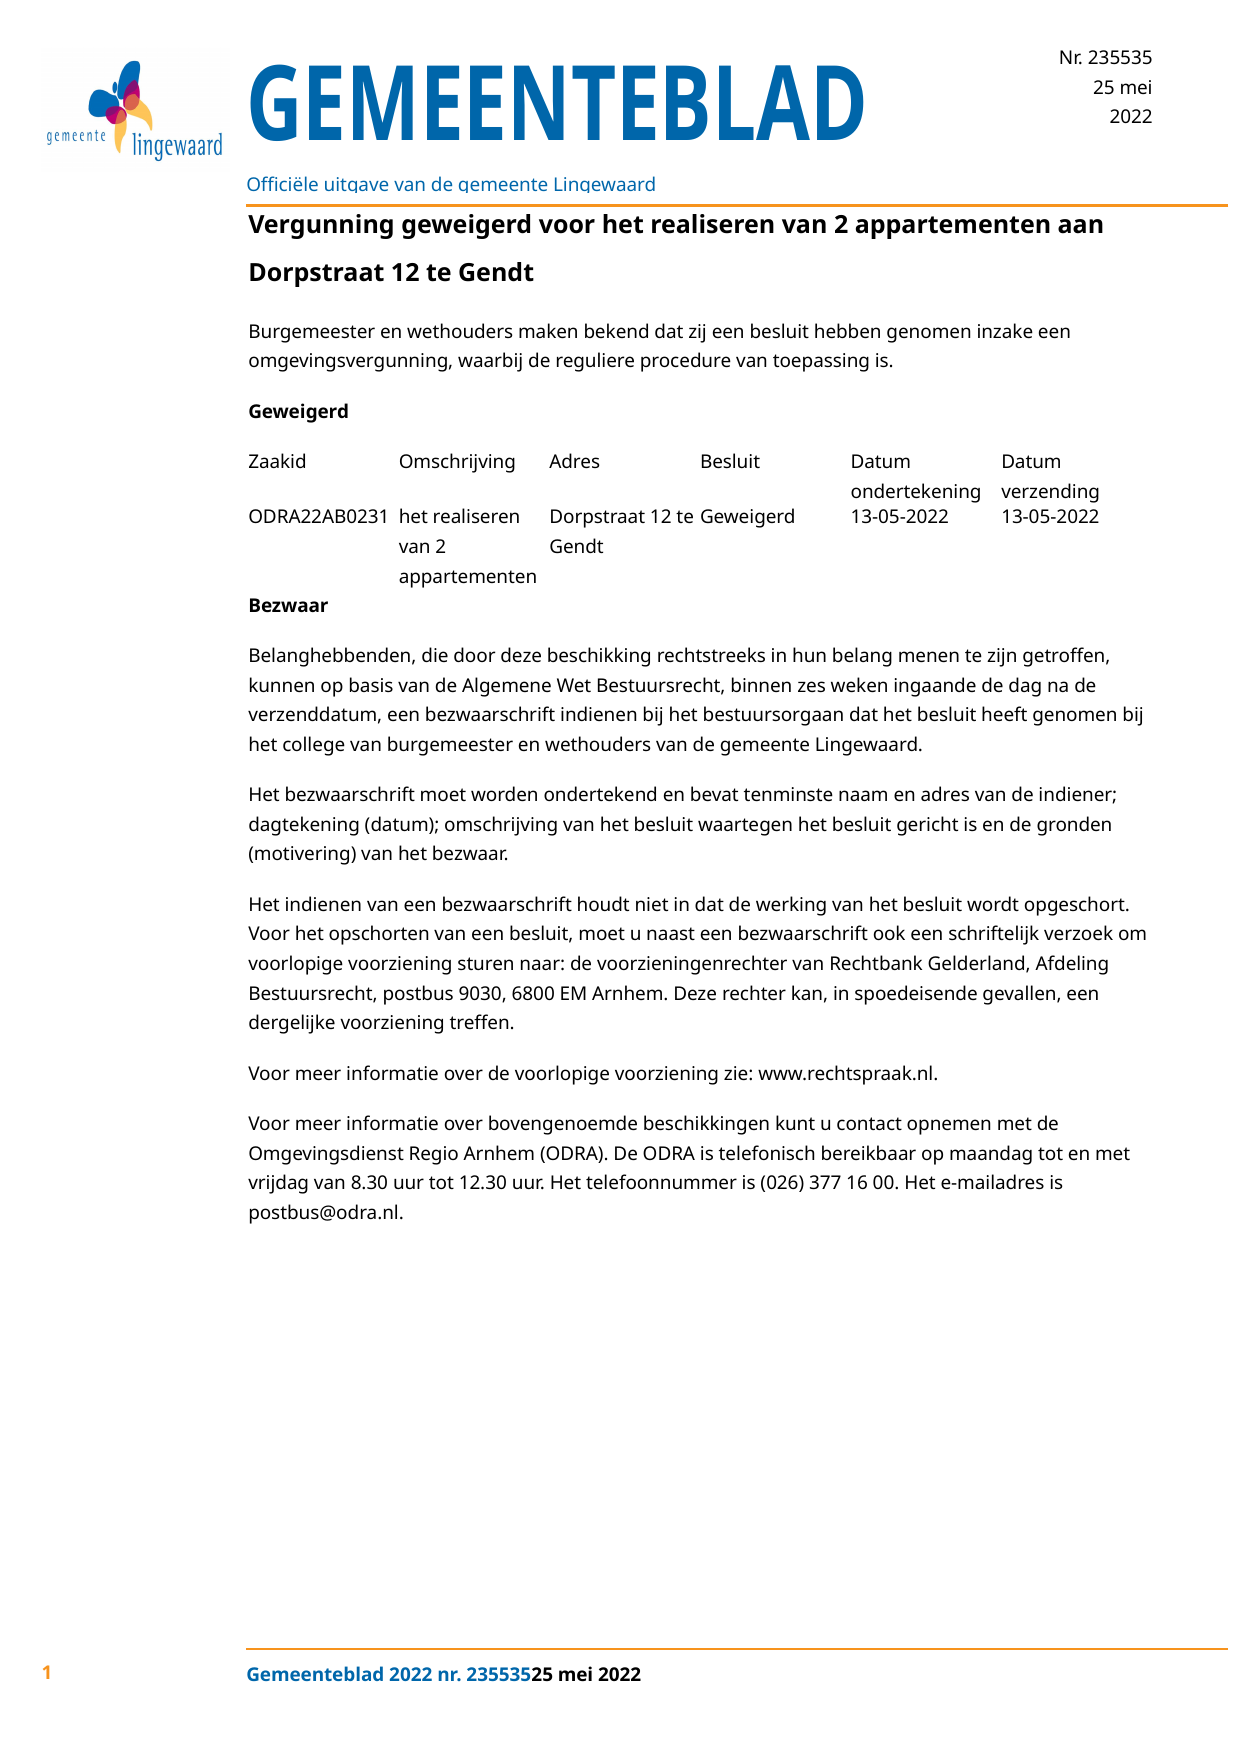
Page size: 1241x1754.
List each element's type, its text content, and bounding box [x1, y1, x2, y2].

table_header Datum ondertekening [850, 449, 1001, 504]
table_cell het realiseren van 2 appartementen [399, 504, 549, 589]
table_cell 13-05-2022 [1001, 504, 1152, 589]
text Voor meer informatie over de voorlopige voorziening zie: www.rechtspraak.nl. [248, 1060, 1152, 1086]
text Het bezwaarschrift moet worden ondertekend en bevat tenminste naam en adres van de indiener; dagtekening (datum); omschrijving van het besluit waartegen het besluit gericht is en de gronden (motivering) van het bezwaar. [248, 781, 1152, 866]
table_header Zaakid [248, 449, 398, 504]
table_cell ODRA22AB0231 [248, 504, 398, 589]
text Geweigerd [248, 398, 1152, 424]
text Het indienen van een bezwaarschrift houdt niet in dat de werking van het besluit wordt opgeschort. Voor het opschorten van een besluit, moet u naast een bezwaarschrift ook een schriftelijk verzoek om voorlopige voorziening sturen naar: de voorzieningenrechter van Rechtbank Gelderland, Afdeling Bestuursrecht, postbus 9030, 6800 EM Arnhem. Deze rechter kan, in spoedeisende gevallen, een dergelijke voorziening treffen. [248, 891, 1152, 1035]
text Vergunning geweigerd voor het realiseren van 2 appartementen aan Dorpstraat 12 te Gendt [248, 207, 1152, 288]
table_header Datum verzending [1001, 449, 1152, 504]
text Belanghebbenden, die door deze beschikking rechtstreeks in hun belang menen te zijn getroffen, kunnen op basis van de Algemene Wet Bestuursrecht, binnen zes weken ingaande de dag na de verzenddatum, een bezwaarschrift indienen bij het bestuursorgaan dat het besluit heeft genomen bij het college van burgemeester en wethouders van de gemeente Lingewaard. [248, 642, 1152, 757]
table_cell 13-05-2022 [850, 504, 1001, 589]
table_header Omschrijving [399, 449, 549, 504]
table_cell Dorpstraat 12 te Gendt [549, 504, 700, 589]
text Voor meer informatie over bovengenoemde beschikkingen kunt u contact opnemen met de Omgevingsdienst Regio Arnhem (ODRA). De ODRA is telefonisch bereikbaar op maandag tot en met vrijdag van 8.30 uur tot 12.30 uur. Het telefoonnummer is (026) 377 16 00. Het e-mailadres is postbus@odra.nl. [248, 1110, 1152, 1225]
table_header Besluit [700, 449, 850, 504]
text Bezwaar [248, 592, 1152, 618]
table_cell Geweigerd [700, 504, 850, 589]
picture [41, 47, 231, 172]
text Burgemeester en wethouders maken bekend dat zij een besluit hebben genomen inzake een omgevingsvergunning, waarbij de reguliere procedure van toepassing is. [248, 318, 1152, 373]
table_header Adres [549, 449, 700, 504]
